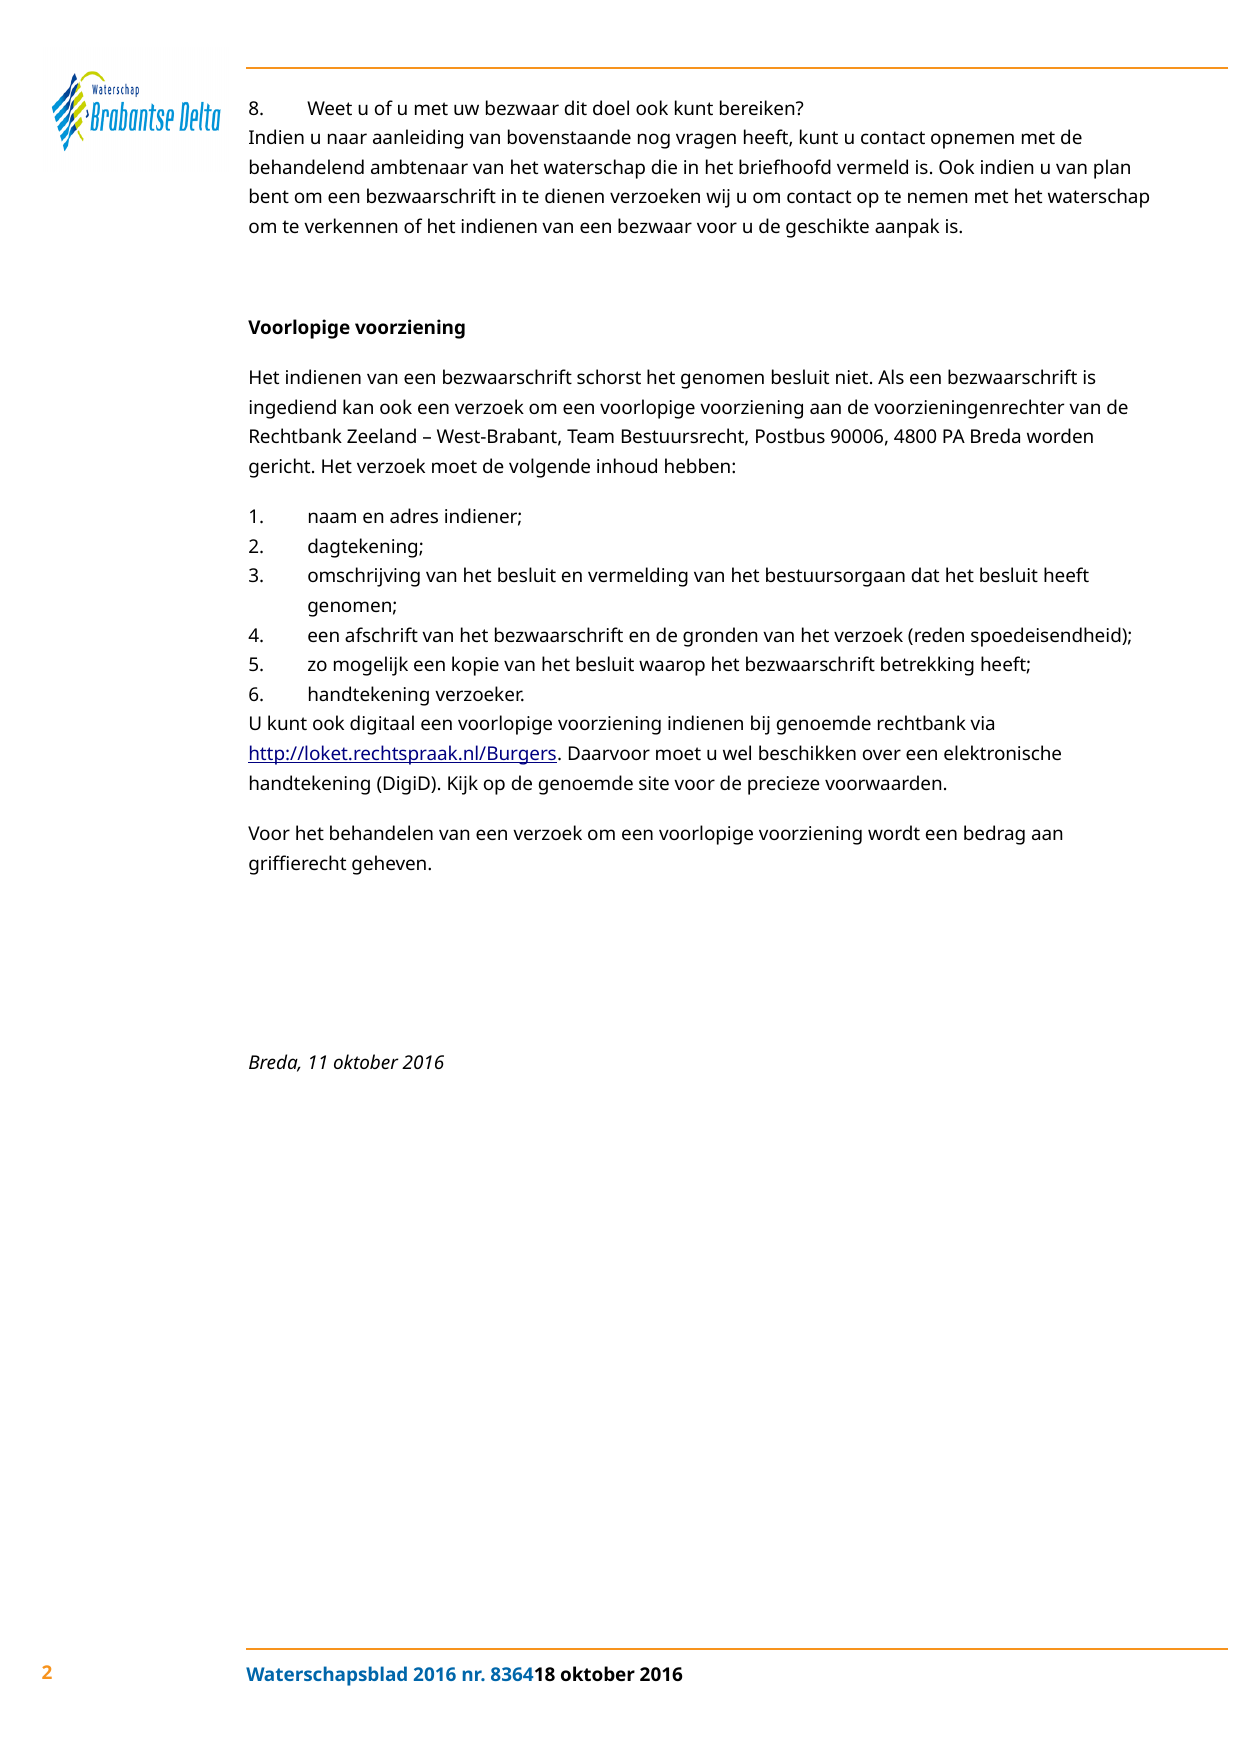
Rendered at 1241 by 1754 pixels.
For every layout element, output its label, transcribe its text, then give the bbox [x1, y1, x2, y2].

list naam en adres indiener; [248, 503, 1152, 529]
list Weet u of u met uw bezwaar dit doel ook kunt bereiken? [248, 95, 1152, 121]
text Breda, 11 oktober 2016 [248, 1049, 1152, 1074]
list dagtekening; [248, 533, 1152, 559]
list zo mogelijk een kopie van het besluit waarop het bezwaarschrift betrekking heeft; [248, 651, 1152, 677]
text U kunt ook digitaal een voorlopige voorziening indienen bij genoemde rechtbank via http://loket.rechtspraak.nl/Burgers. Daarvoor moet u wel beschikken over een elektronische handtekening (DigiD). Kijk op de genoemde site voor de precieze voorwaarden. [248, 711, 1152, 796]
text Het indienen van een bezwaarschrift schorst het genomen besluit niet. Als een bezwaarschrift is ingediend kan ook een verzoek om een voorlopige voorziening aan de voorzieningenrechter van de Rechtbank Zeeland – West-Brabant, Team Bestuursrecht, Postbus 90006, 4800 PA Breda worden gericht. Het verzoek moet de volgende inhoud hebben: [248, 364, 1152, 479]
picture [41, 47, 231, 172]
text Indien u naar aanleiding van bovenstaande nog vragen heeft, kunt u contact opnemen met de behandelend ambtenaar van het waterschap die in het briefhoofd vermeld is. Ook indien u van plan bent om een bezwaarschrift in te dienen verzoeken wij u om contact op te nemen met het waterschap om te verkennen of het indienen van een bezwaar voor u de geschikte aanpak is. [248, 124, 1152, 239]
list omschrijving van het besluit en vermelding van het bestuursorgaan dat het besluit heeft genomen; [248, 563, 1152, 618]
list handtekening verzoeker. [248, 681, 1152, 707]
list een afschrift van het bezwaarschrift en de gronden van het verzoek (reden spoedeisendheid); [248, 622, 1152, 648]
text Voor het behandelen van een verzoek om een voorlopige voorziening wordt een bedrag aan griffierecht geheven. [248, 820, 1152, 876]
text Voorlopige voorziening [248, 314, 1152, 340]
